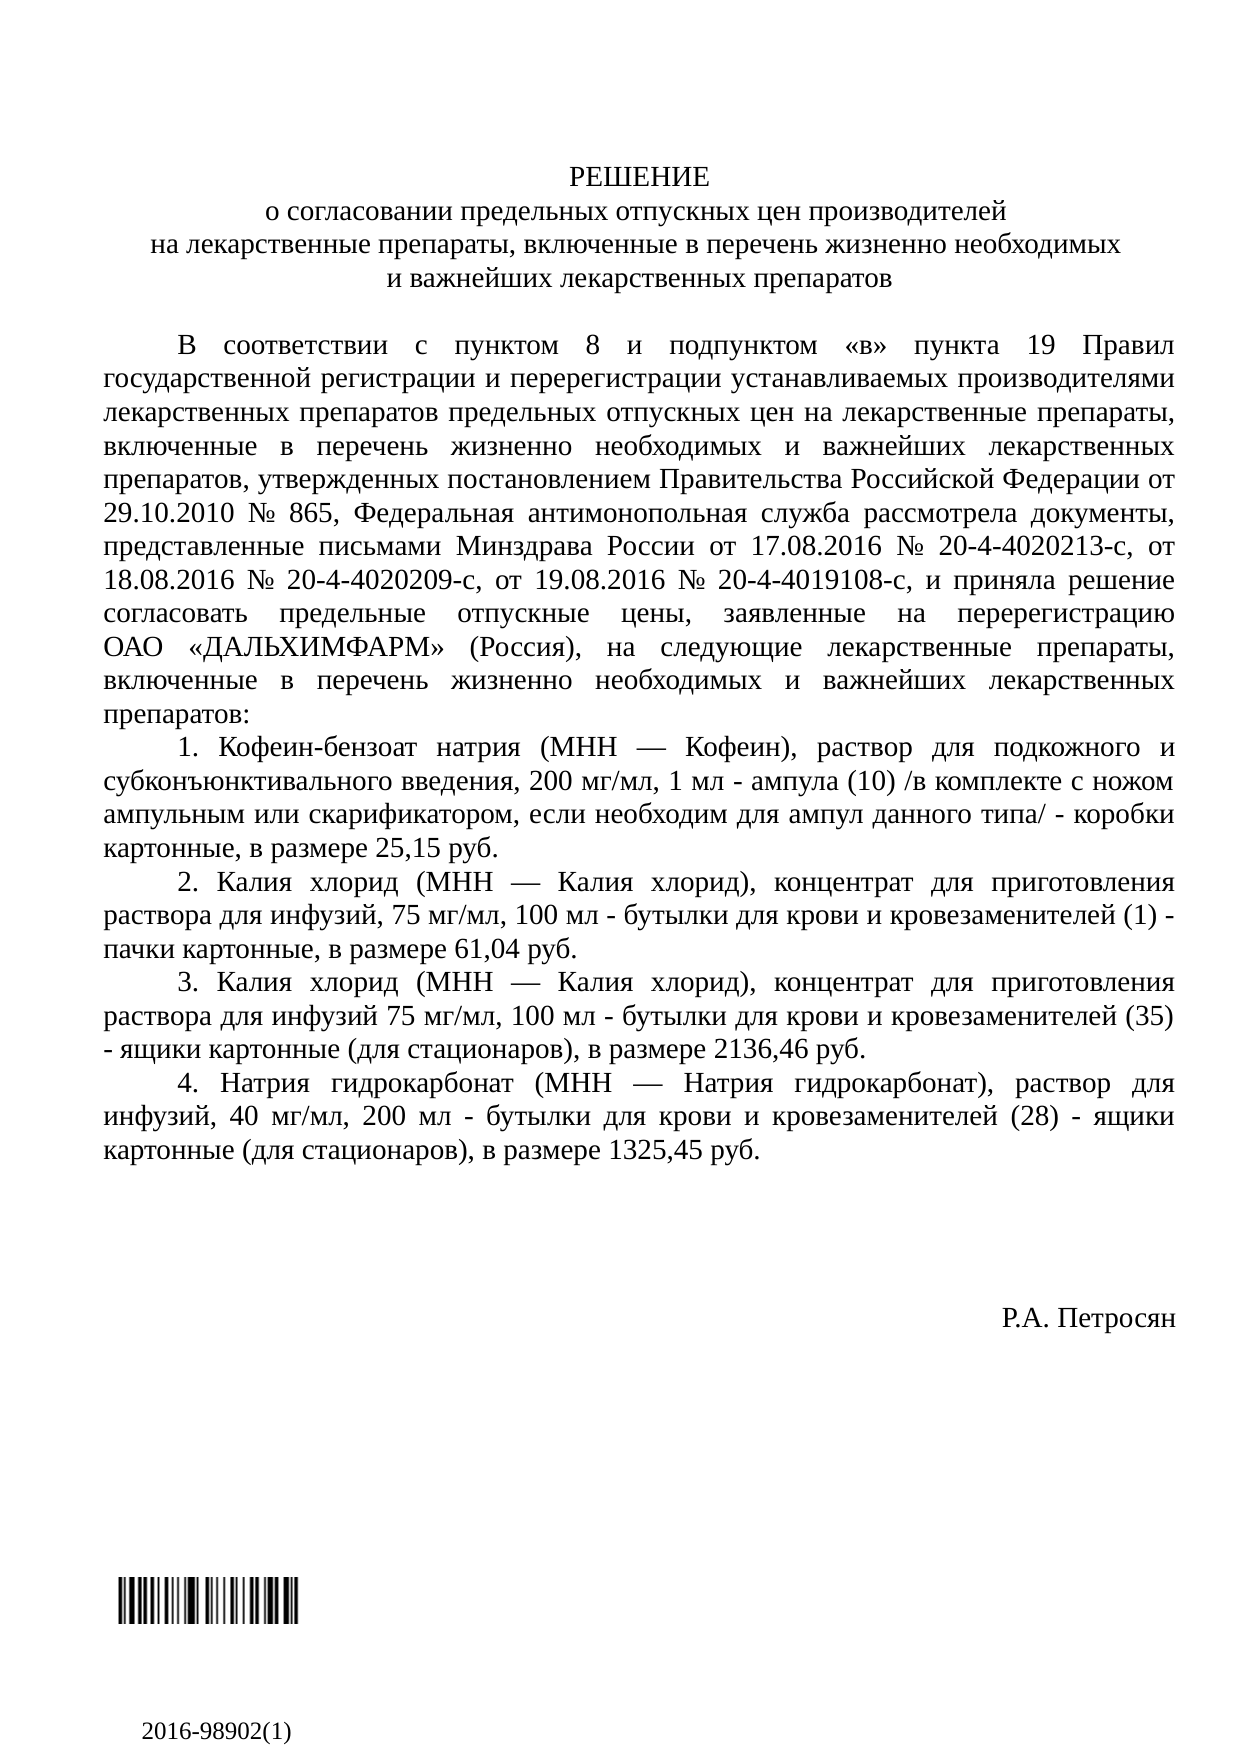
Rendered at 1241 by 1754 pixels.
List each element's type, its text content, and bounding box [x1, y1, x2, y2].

text и важнейших лекарственных препаратов [103, 260, 1176, 293]
text Р.А. Петросян [103, 1300, 1176, 1333]
text 4. Натрия гидрокарбонат (МНН — Натрия гидрокарбонат), раствор для инфузий, 40 мг/мл, 200 мл - бутылки для крови и кровезаменителей (28) - ящики картонные (для стационаров), в размере 1325,45 руб. [103, 1065, 1176, 1166]
text о согласовании предельных отпускных цен производителей [103, 193, 1176, 226]
text на лекарственные препараты, включенные в перечень жизненно необходимых [103, 226, 1176, 260]
text 2. Калия хлорид (МНН — Калия хлорид), концентрат для приготовления раствора для инфузий, 75 мг/мл, 100 мл - бутылки для крови и кровезаменителей (1) - пачки картонные, в размере 61,04 руб. [103, 864, 1176, 964]
text 3. Калия хлорид (МНН — Калия хлорид), концентрат для приготовления раствора для инфузий 75 мг/мл, 100 мл - бутылки для крови и кровезаменителей (35) - ящики картонные (для стационаров), в размере 2136,46 руб. [103, 964, 1176, 1065]
text РЕШЕНИЕ [103, 159, 1176, 193]
text 1. Кофеин-бензоат натрия (МНН — Кофеин), раствор для подкожного и субконъюнктивального введения, 200 мг/мл, 1 мл - ампула (10) /в комплекте с ножом ампульным или скарификатором, если необходим для ампул данного типа/ - коробки картонные, в размере 25,15 руб. [103, 729, 1176, 864]
text В соответствии с пунктом 8 и подпунктом «в» пункта 19 Правил государственной регистрации и перерегистрации устанавливаемых производителями лекарственных препаратов предельных отпускных цен на лекарственные препараты, включенные в перечень жизненно необходимых и важнейших лекарственных препаратов, утвержденных постановлением Правительства Российской Федерации от 29.10.2010 № 865, Федеральная антимонопольная служба рассмотрела документы, представленные письмами Минздрава России от 17.08.2016 № 20-4-4020213-с, от 18.08.2016 № 20-4-4020209-с, от 19.08.2016 № 20-4-4019108-с, и приняла решение согласовать предельные отпускные цены, заявленные на перерегистрацию ОАО «ДАЛЬХИМФАРМ» (Россия), на следующие лекарственные препараты, включенные в перечень жизненно необходимых и важнейших лекарственных препаратов: [103, 327, 1176, 729]
picture [103, 1577, 316, 1624]
